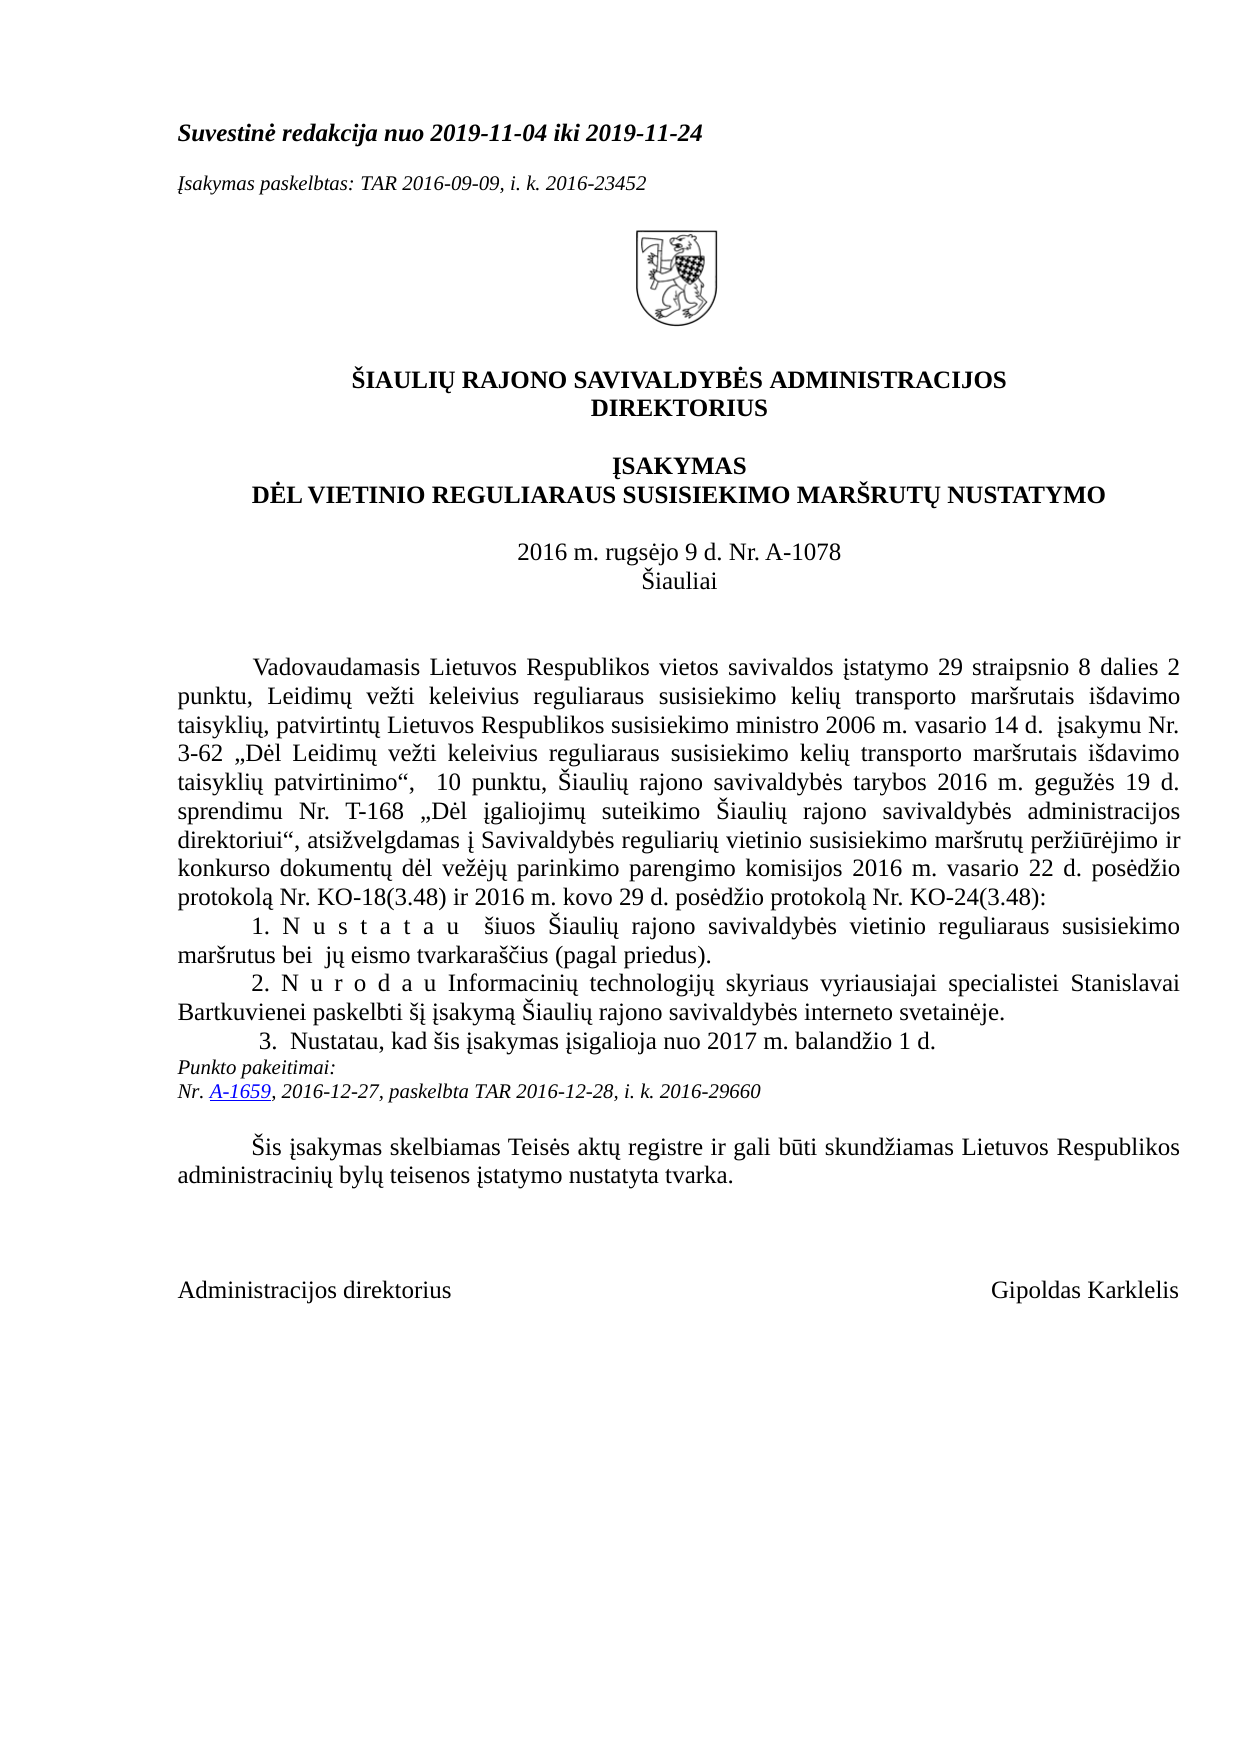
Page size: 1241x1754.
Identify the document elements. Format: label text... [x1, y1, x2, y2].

text 2016 m. rugsėjo 9 d. Nr. A-1078 [177, 537, 1181, 566]
text DIREKTORIUS [177, 393, 1181, 422]
text Punkto pakeitimai: [177, 1055, 1181, 1079]
text Šis įsakymas skelbiamas Teisės aktų registre ir gali būti skundžiamas Lietuvos Respublikos administracinių bylų teisenos įstatymo nustatyta tvarka. [177, 1132, 1181, 1189]
text Šiauliai [177, 566, 1181, 595]
text Suvestinė redakcija nuo 2019-11-04 iki 2019-11-24 [177, 118, 1181, 147]
text 2. N u r o d a u Informacinių technologijų skyriaus vyriausiajai specialistei Stanislavai Bartkuvienei paskelbti šį įsakymą Šiaulių rajono savivaldybės interneto svetainėje. [177, 968, 1181, 1026]
text ŠIAULIŲ RAJONO SAVIVALDYBĖS ADMINISTRACIJOS [177, 365, 1181, 393]
text Įsakymas paskelbtas: TAR 2016-09-09, i. k. 2016-23452 [177, 171, 1181, 195]
text ĮSAKYMAS [177, 451, 1181, 480]
text DĖL VIETINIO REGULIARAUS SUSISIEKIMO MARŠRUTŲ NUSTATYMO [177, 480, 1181, 508]
text Nr. A-1659, 2016-12-27, paskelbta TAR 2016-12-28, i. k. 2016-29660 [177, 1079, 1181, 1103]
text 1. N u s t a t a u šiuos Šiaulių rajono savivaldybės vietinio reguliaraus susisiekimo maršrutus bei jų eismo tvarkaraščius (pagal priedus). [177, 911, 1181, 968]
text Vadovaudamasis Lietuvos Respublikos vietos savivaldos įstatymo 29 straipsnio 8 dalies 2 punktu, Leidimų vežti keleivius reguliaraus susisiekimo kelių transporto maršrutais išdavimo taisyklių, patvirtintų Lietuvos Respublikos susisiekimo ministro 2006 m. vasario 14 d. įsakymu Nr. 3-62 „Dėl Leidimų vežti keleivius reguliaraus susisiekimo kelių transporto maršrutais išdavimo taisyklių patvirtinimo“, 10 punktu, Šiaulių rajono savivaldybės tarybos 2016 m. gegužės 19 d. sprendimu Nr. T-168 „Dėl įgaliojimų suteikimo Šiaulių rajono savivaldybės administracijos direktoriui“, atsižvelgdamas į Savivaldybės reguliarių vietinio susisiekimo maršrutų peržiūrėjimo ir konkurso dokumentų dėl vežėjų parinkimo parengimo komisijos 2016 m. vasario 22 d. posėdžio protokolą Nr. KO-18(3.48) ir 2016 m. kovo 29 d. posėdžio protokolą Nr. KO-24(3.48): [177, 652, 1181, 911]
text 3. Nustatau, kad šis įsakymas įsigalioja nuo 2017 m. balandžio 1 d. [177, 1026, 1181, 1055]
text Administracijos direktorius Gipoldas Karklelis [177, 1275, 1181, 1304]
